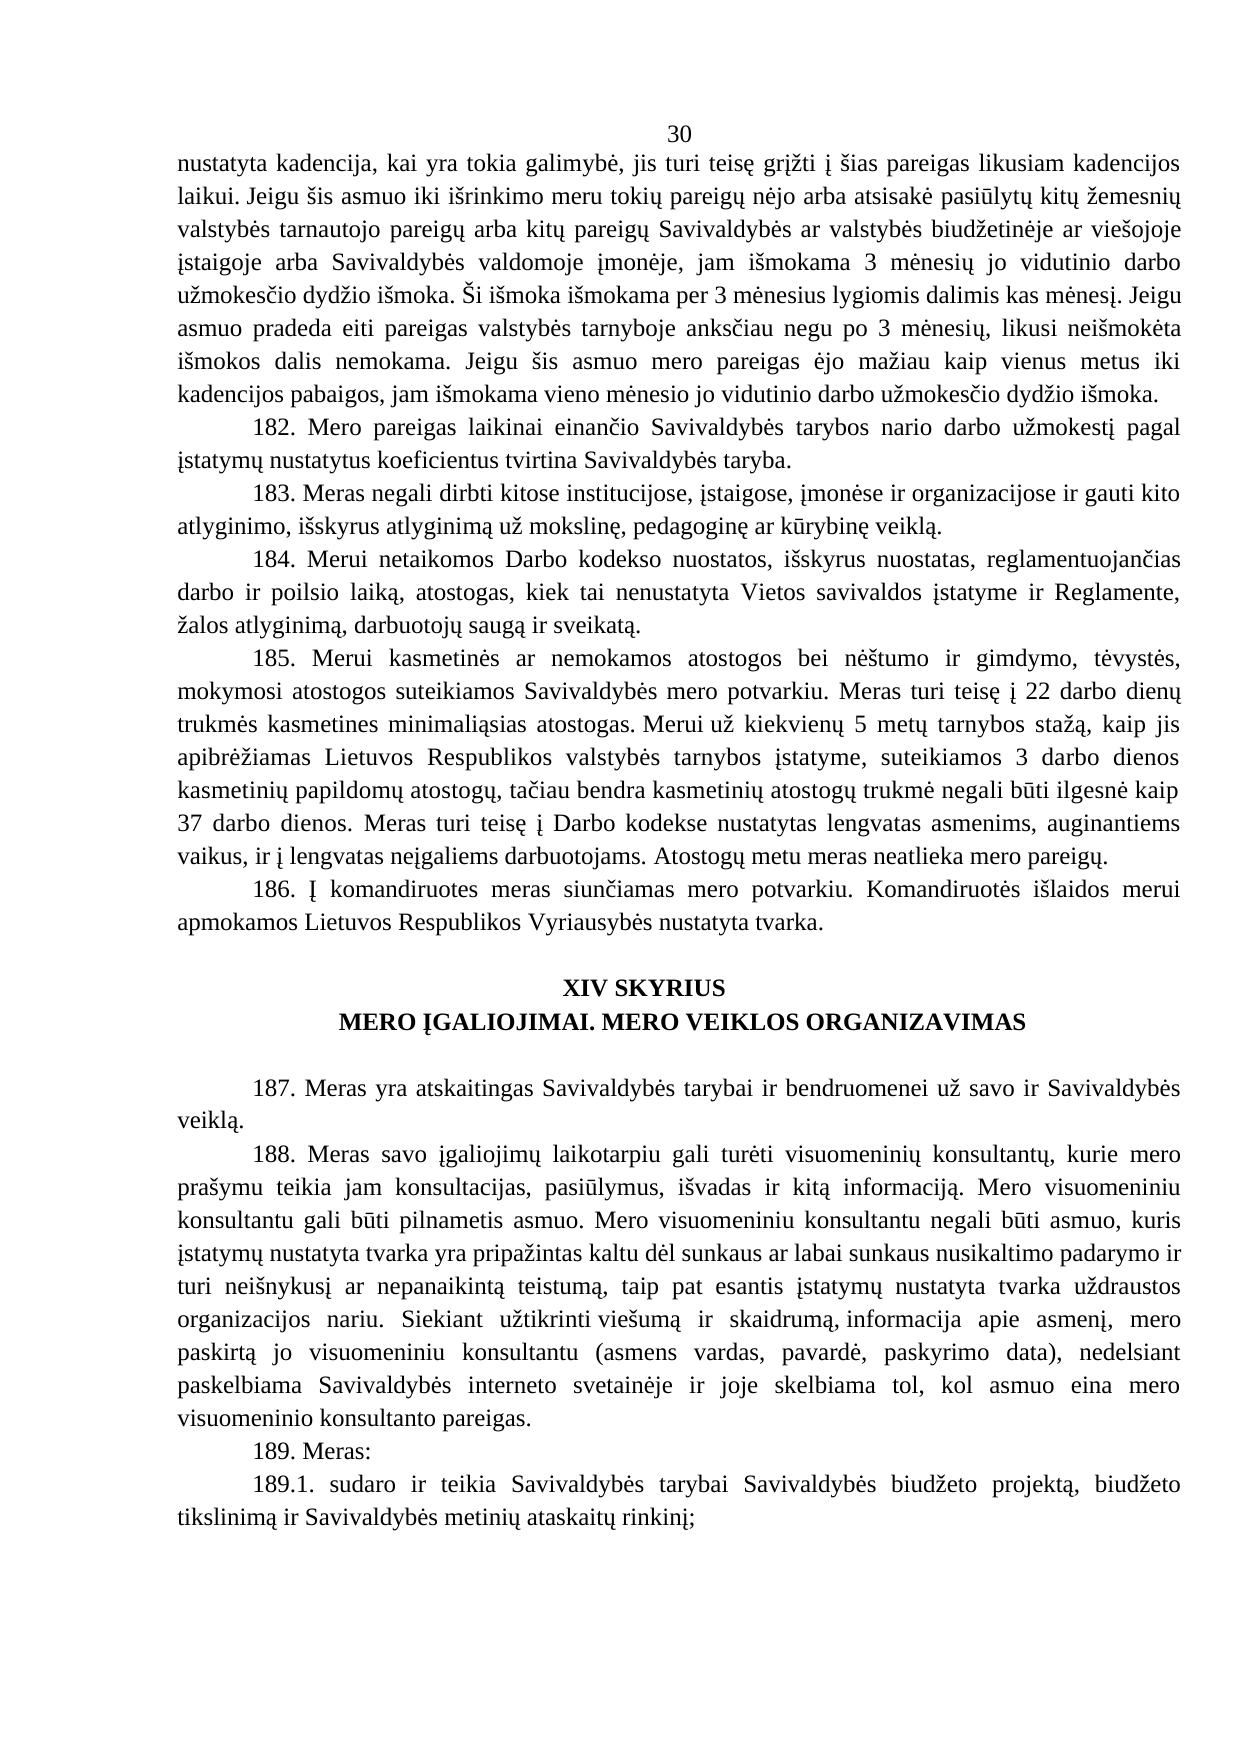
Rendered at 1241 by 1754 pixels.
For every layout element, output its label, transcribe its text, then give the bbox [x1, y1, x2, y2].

text 183. Meras negali dirbti kitose institucijose, įstaigose, įmonėse ir organizacijose ir gauti kito atlyginimo, išskyrus atlyginimą už mokslinę, pedagoginę ar kūrybinę veiklą. [177, 478, 1182, 540]
subtitle XIV SKYRIUS [177, 973, 1182, 1002]
text 185. Merui kasmetinės ar nemokamos atostogos bei nėštumo ir gimdymo, tėvystės, mokymosi atostogos suteikiamos Savivaldybės mero potvarkiu. Meras turi teisę į 22 darbo dienų trukmės kasmetines minimaliąsias atostogas. Merui už kiekvienų 5 metų tarnybos stažą, kaip jis apibrėžiamas Lietuvos Respublikos valstybės tarnybos įstatyme, suteikiamos 3 darbo dienos kasmetinių papildomų atostogų, tačiau bendra kasmetinių atostogų trukmė negali būti ilgesnė kaip 37 darbo dienos. Meras turi teisę į Darbo kodekse nustatytas lengvatas asmenims, auginantiems vaikus, ir į lengvatas neįgaliems darbuotojams. Atostogų metu meras neatlieka mero pareigų. [177, 643, 1182, 870]
subtitle MERO ĮGALIOJIMAI. MERO VEIKLOS ORGANIZAVIMAS [177, 1007, 1182, 1035]
text 188. Meras savo įgaliojimų laikotarpiu gali turėti visuomeninių konsultantų, kurie mero prašymu teikia jam konsultacijas, pasiūlymus, išvadas ir kitą informaciją. Mero visuomeniniu konsultantu gali būti pilnametis asmuo. Mero visuomeniniu konsultantu negali būti asmuo, kuris įstatymų nustatyta tvarka yra pripažintas kaltu dėl sunkaus ar labai sunkaus nusikaltimo padarymo ir turi neišnykusį ar nepanaikintą teistumą, taip pat esantis įstatymų nustatyta tvarka uždraustos organizacijos nariu. Siekiant užtikrinti viešumą ir skaidrumą, informacija apie asmenį, mero paskirtą jo visuomeniniu konsultantu (asmens vardas, pavardė, paskyrimo data), nedelsiant paskelbiama Savivaldybės interneto svetainėje ir joje skelbiama tol, kol asmuo eina mero visuomeninio konsultanto pareigas. [177, 1139, 1182, 1432]
text 189.1. sudaro ir teikia Savivaldybės tarybai Savivaldybės biudžeto projektą, biudžeto tikslinimą ir Savivaldybės metinių ataskaitų rinkinį; [177, 1469, 1182, 1531]
text 182. Mero pareigas laikinai einančio Savivaldybės tarybos nario darbo užmokestį pagal įstatymų nustatytus koeficientus tvirtina Savivaldybės taryba. [177, 412, 1182, 474]
text 189. Meras: [177, 1436, 1182, 1464]
text 186. Į komandiruotes meras siunčiamas mero potvarkiu. Komandiruotės išlaidos merui apmokamos Lietuvos Respublikos Vyriausybės nustatyta tvarka. [177, 874, 1182, 936]
text 184. Merui netaikomos Darbo kodekso nuostatos, išskyrus nuostatas, reglamentuojančias darbo ir poilsio laiką, atostogas, kiek tai nenustatyta Vietos savivaldos įstatyme ir Reglamente, žalos atlyginimą, darbuotojų saugą ir sveikatą. [177, 544, 1182, 639]
text 187. Meras yra atskaitingas Savivaldybės tarybai ir bendruomenei už savo ir Savivaldybės veiklą. [177, 1073, 1182, 1134]
text nustatyta kadencija, kai yra tokia galimybė, jis turi teisę grįžti į šias pareigas likusiam kadencijos laikui. Jeigu šis asmuo iki išrinkimo meru tokių pareigų nėjo arba atsisakė pasiūlytų kitų žemesnių valstybės tarnautojo pareigų arba kitų pareigų Savivaldybės ar valstybės biudžetinėje ar viešojoje įstaigoje arba Savivaldybės valdomoje įmonėje, jam išmokama 3 mėnesių jo vidutinio darbo užmokesčio dydžio išmoka. Ši išmoka išmokama per 3 mėnesius lygiomis dalimis kas mėnesį. Jeigu asmuo pradeda eiti pareigas valstybės tarnyboje anksčiau negu po 3 mėnesių, likusi neišmokėta išmokos dalis nemokama. Jeigu šis asmuo mero pareigas ėjo mažiau kaip vienus metus iki kadencijos pabaigos, jam išmokama vieno mėnesio jo vidutinio darbo užmokesčio dydžio išmoka. [177, 148, 1182, 408]
